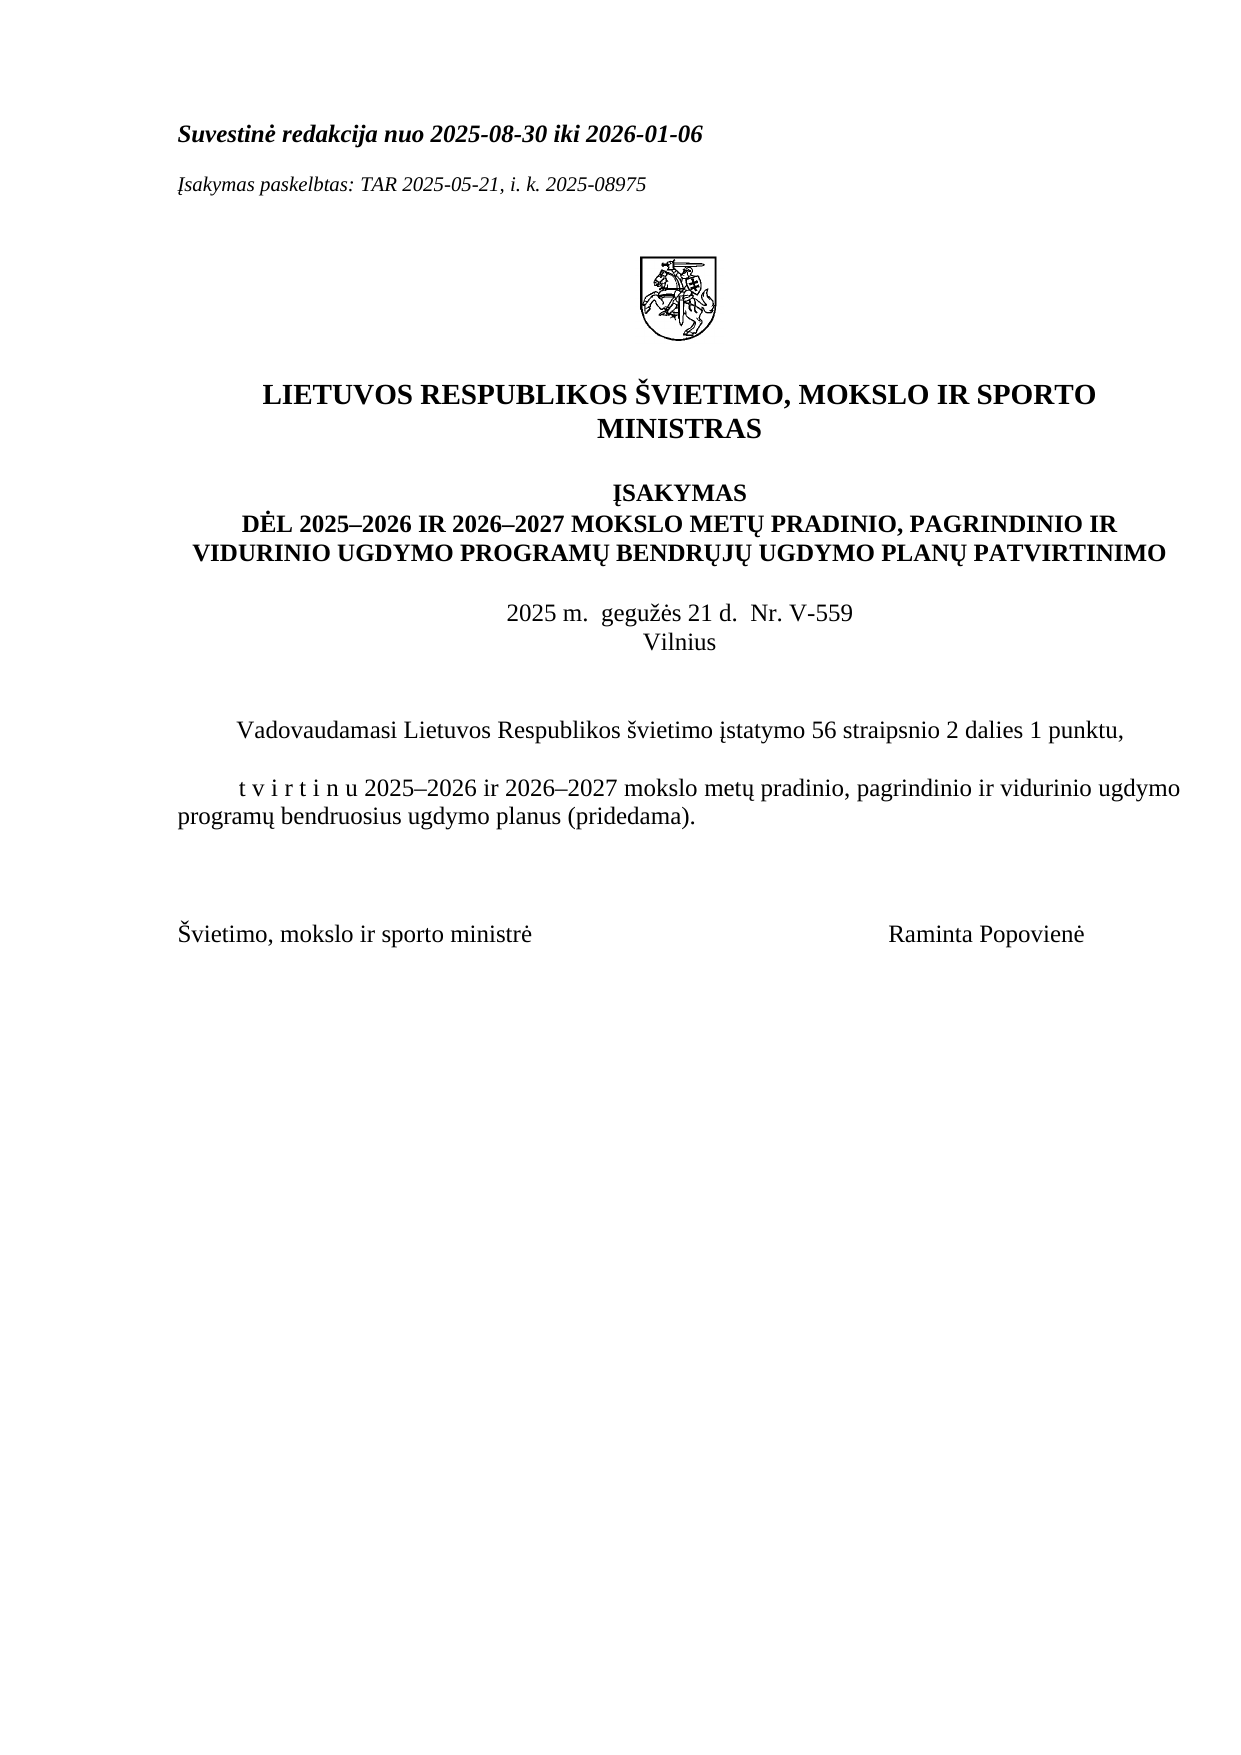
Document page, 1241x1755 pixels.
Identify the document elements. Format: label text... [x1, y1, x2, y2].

text Švietimo, mokslo ir sporto ministrė Raminta Popovienė [177, 919, 1182, 948]
text Suvestinė redakcija nuo 2025-08-30 iki 2026-01-06 [177, 119, 1182, 147]
text LIETUVOS RESPUBLIKOS ŠVIETIMO, MOKSLO IR SPORTO MINISTRAS [177, 377, 1182, 444]
text Vilnius [177, 627, 1182, 655]
text DĖL 2025–2026 IR 2026–2027 MOKSLO METŲ Pradinio, PAGRINDINIO IR VIDURINIO UGDYMO PROGRAMŲ BENDRŲJŲ UGDYMO PLANŲ PATVIRTINIMO [177, 509, 1182, 567]
text Įsakymas paskelbtas: TAR 2025-05-21, i. k. 2025-08975 [177, 172, 1182, 196]
text ĮSAKYMAS [177, 478, 1182, 507]
subtitle 2025 m. gegužės 21 d. Nr. V-559 [177, 598, 1182, 627]
text t v i r t i n u 2025–2026 ir 2026–2027 mokslo metų pradinio, pagrindinio ir vidurinio ugdymo programų bendruosius ugdymo planus (pridedama). [177, 773, 1182, 830]
text Vadovaudamasi Lietuvos Respublikos švietimo įstatymo 56 straipsnio 2 dalies 1 punktu, [177, 715, 1182, 744]
